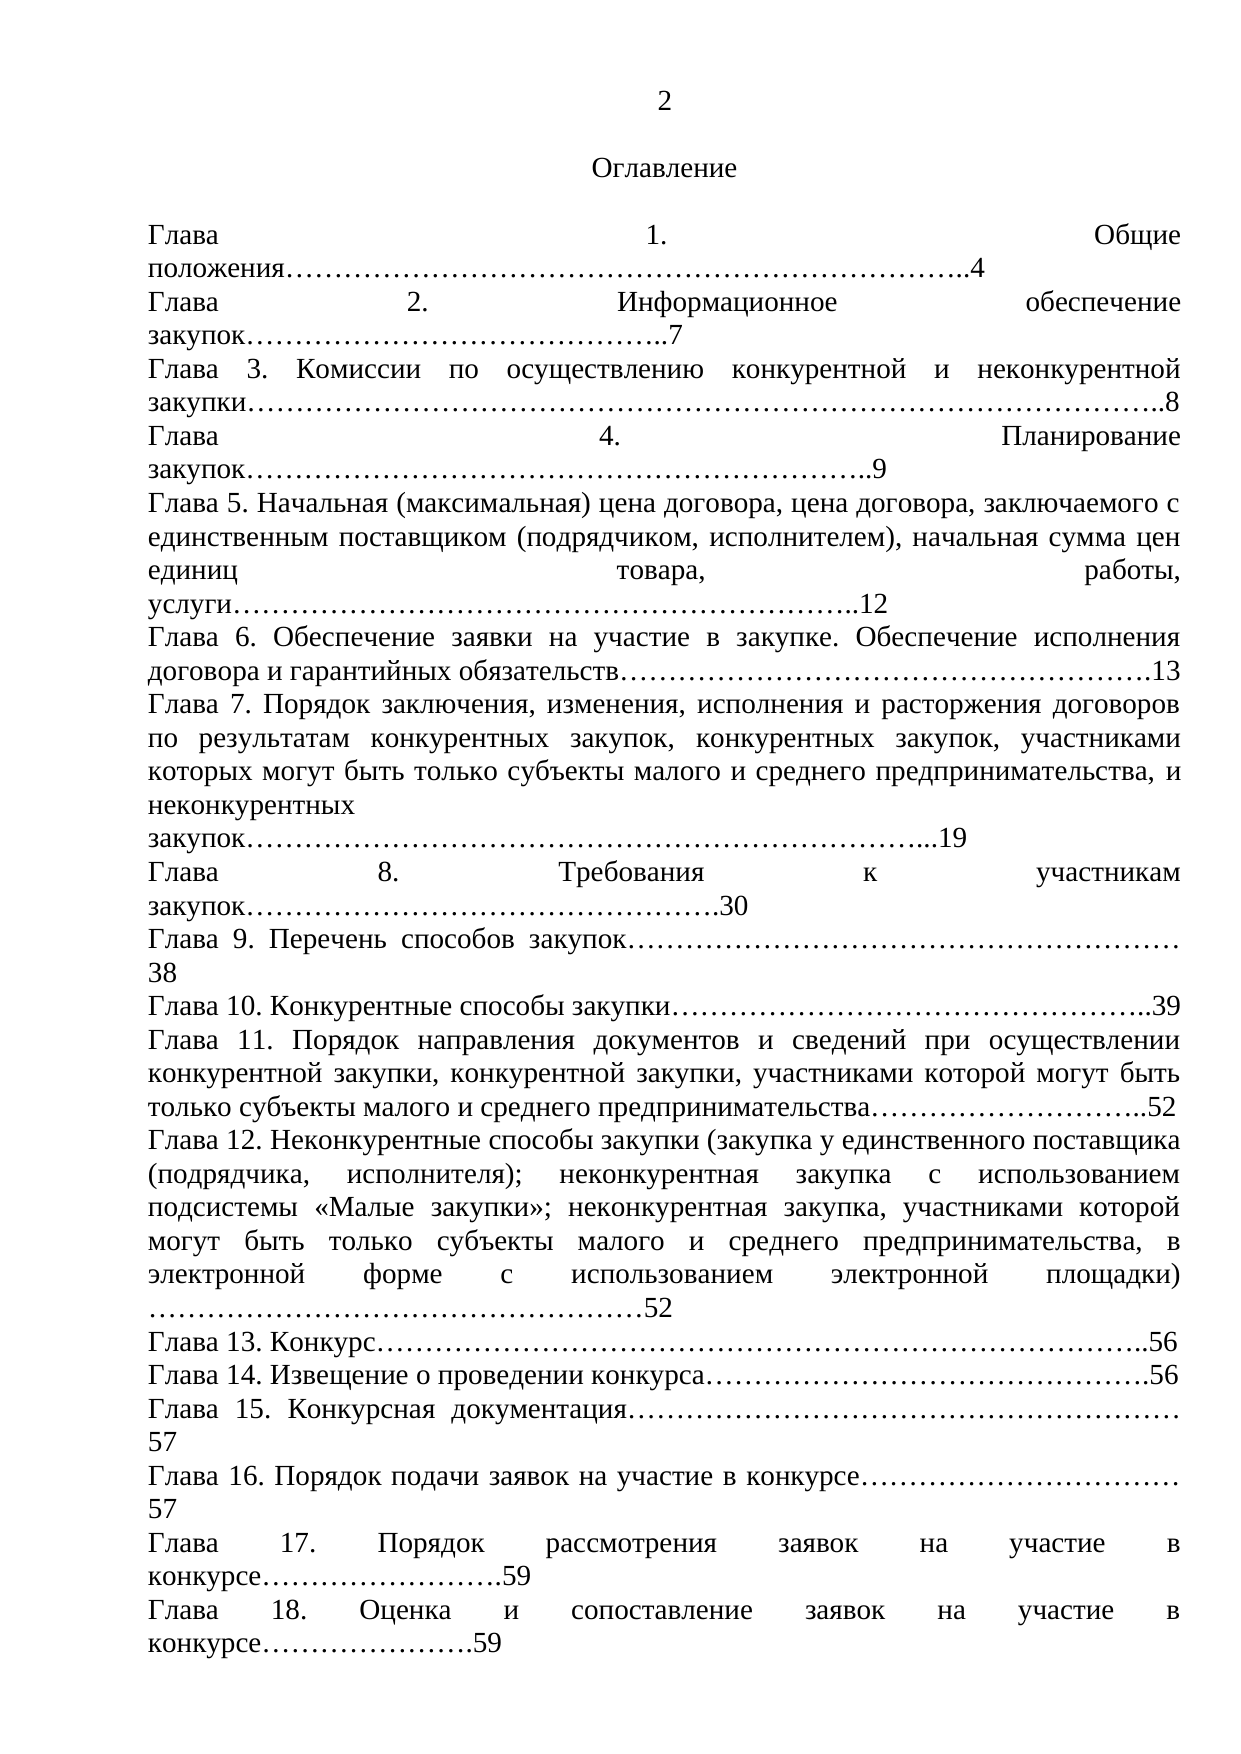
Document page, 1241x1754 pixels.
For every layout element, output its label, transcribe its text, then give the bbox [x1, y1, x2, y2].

text Глава 6. Обеспечение заявки на участие в закупке. Обеспечение исполнения договора и гарантийных обязательств……………………………………………….13 [148, 619, 1181, 686]
text Глава 14. Извещение о проведении конкурса……………………………………….56 [148, 1357, 1181, 1391]
text Глава 18. Оценка и сопоставление заявок на участие в конкурсе………………….59 [148, 1592, 1181, 1659]
text Глава 10. Конкурентные способы закупки…………………………………………..39 [148, 988, 1181, 1022]
text Глава 8. Требования к участникам закупок………………………………………….30 [148, 854, 1181, 921]
text Глава 3. Комиссии по осуществлению конкурентной и неконкурентной закупки…………………………………………………………………………………..8 [148, 351, 1181, 418]
text Глава 15. Конкурсная документация…………………………………………………57 [148, 1391, 1181, 1458]
text Глава 5. Начальная (максимальная) цена договора, цена договора, заключаемого с единственным поставщиком (подрядчиком, исполнителем), начальная сумма цен единиц товара, работы, услуги………………………………………………………..12 [148, 485, 1181, 619]
text Глава 2. Информационное обеспечение закупок……………………………………..7 [148, 284, 1181, 351]
text Глава 11. Порядок направления документов и сведений при осуществлении конкурентной закупки, конкурентной закупки, участниками которой могут быть только субъекты малого и среднего предпринимательства………………………..52 [148, 1022, 1181, 1122]
text Глава 9. Перечень способов закупок…………………………………………………38 [148, 921, 1181, 988]
text Глава 17. Порядок рассмотрения заявок на участие в конкурсе…………………….59 [148, 1525, 1181, 1592]
text Глава 7. Порядок заключения, изменения, исполнения и расторжения договоров по результатам конкурентных закупок, конкурентных закупок, участниками которых могут быть только субъекты малого и среднего предпринимательства, и неконкурентных закупок……………………………………………………………...19 [148, 686, 1181, 854]
text Оглавление [148, 150, 1181, 183]
text Глава 4. Планирование закупок………………………………………………………..9 [148, 418, 1181, 485]
text Глава 12. Неконкурентные способы закупки (закупка у единственного поставщика (подрядчика, исполнителя); неконкурентная закупка с использованием подсистемы «Малые закупки»; неконкурентная закупка, участниками которой могут быть только субъекты малого и среднего предпринимательства, в электронной форме с использованием электронной площадки)……………………………………………52 [148, 1122, 1181, 1324]
text Глава 1. Общие положения……………………………………………………………..4 [148, 217, 1181, 284]
text Глава 16. Порядок подачи заявок на участие в конкурсе……………………………57 [148, 1458, 1181, 1525]
text Глава 13. Конкурс……………………………………………………………………..56 [148, 1324, 1181, 1357]
